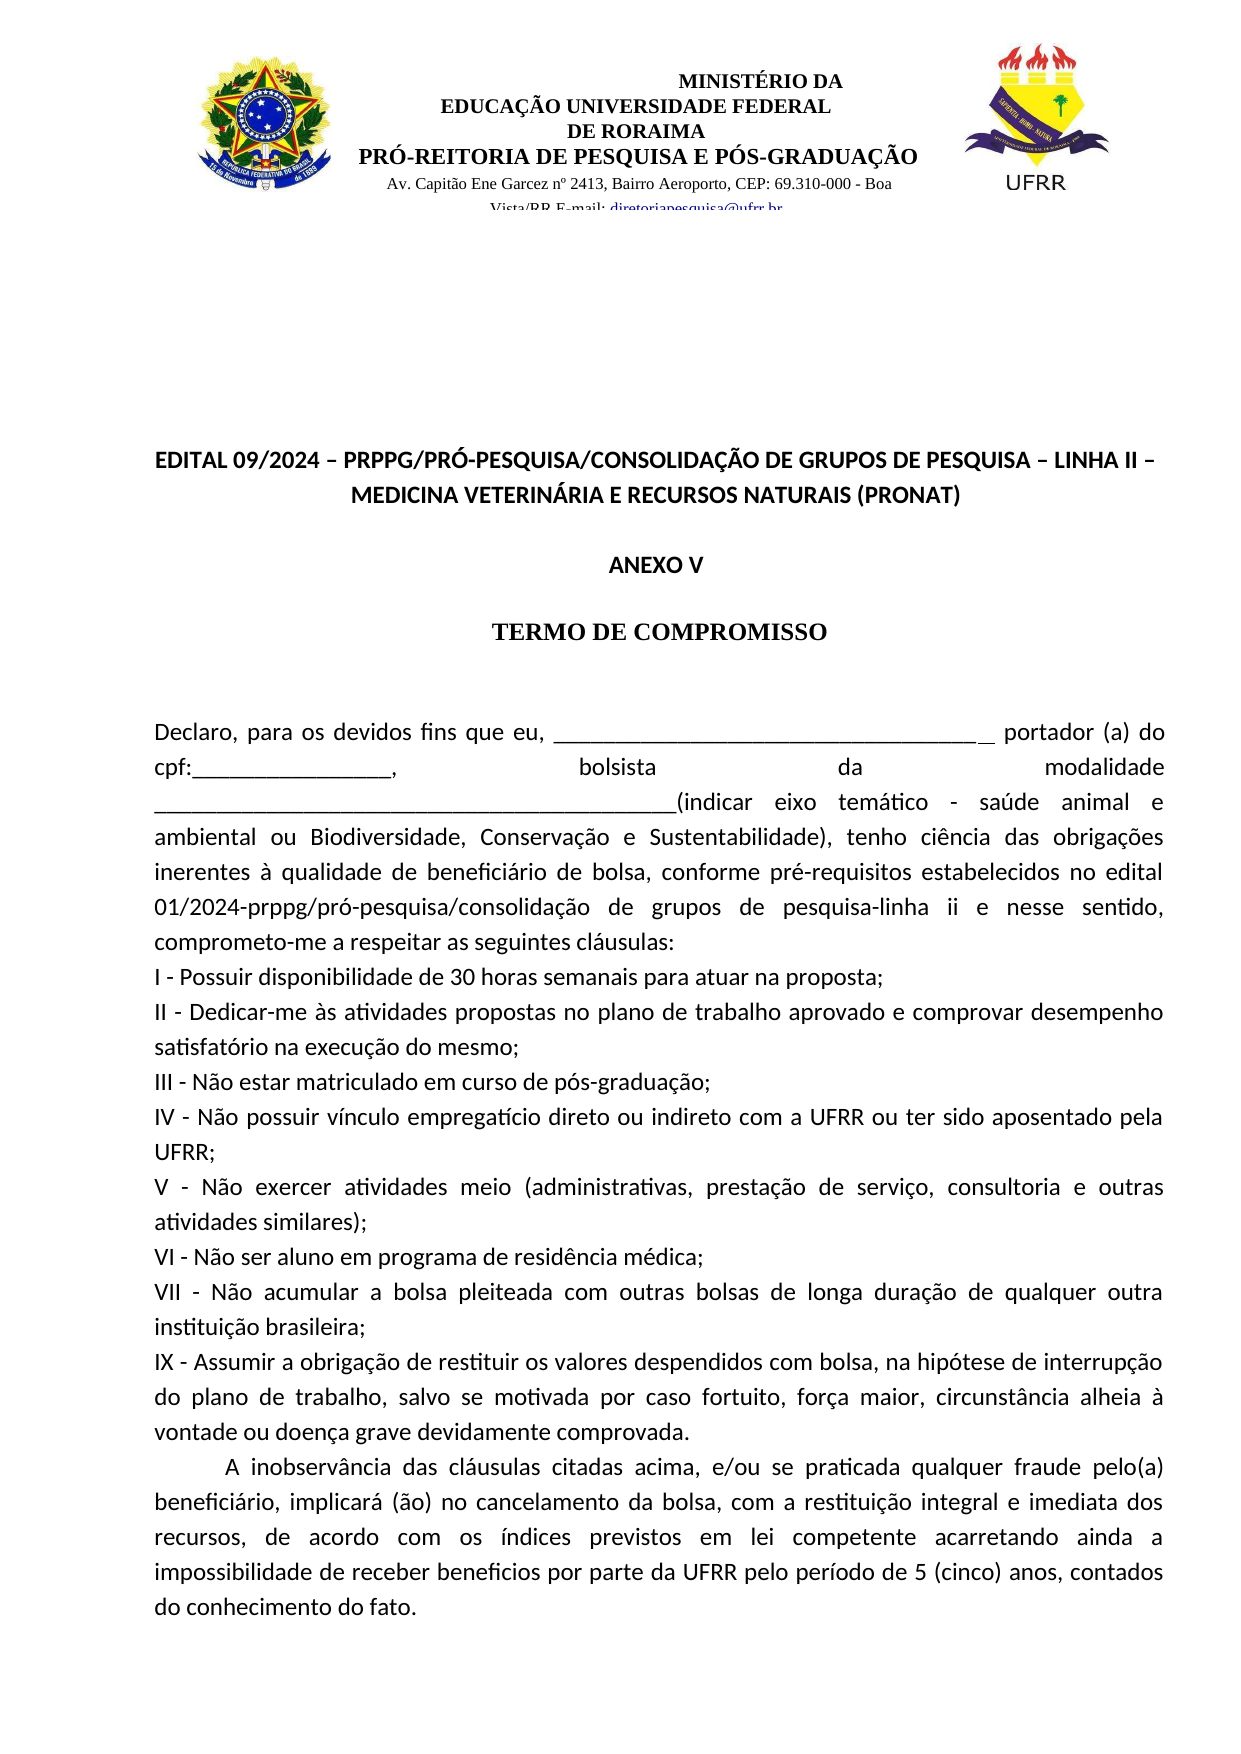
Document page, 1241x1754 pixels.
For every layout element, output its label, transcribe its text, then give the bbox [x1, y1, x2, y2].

picture [964, 43, 1112, 190]
text II - Dedicar-me às atividades propostas no plano de trabalho aprovado e comprovar desempenho satisfatório na execução do mesmo; [154, 996, 1165, 1062]
text IV - Não possuir vínculo empregatício direto ou indireto com a UFRR ou ter sido aposentado pela UFRR; [154, 1101, 1165, 1167]
text EDITAL 09/2024 – PRPPG/PRÓ-PESQUISA/CONSOLIDAÇÃO DE GRUPOS DE PESQUISA – LINHA II – MEDICINA VETERINÁRIA E RECURSOS NATURAIS (PRONAT) [154, 444, 1158, 510]
text TERMO DE COMPROMISSO [154, 617, 1165, 646]
picture [196, 56, 331, 192]
text III - Não estar matriculado em curso de pós-graduação; [154, 1066, 1165, 1097]
text A inobservância das cláusulas citadas acima, e/ou se praticada qualquer fraude pelo(a) beneficiário, implicará (ão) no cancelamento da bolsa, com a restituição integral e imediata dos recursos, de acordo com os índices previstos em lei competente acarretando ainda a impossibilidade de receber beneficios por parte da UFRR pelo período de 5 (cinco) anos, contados do conhecimento do fato. [154, 1451, 1165, 1622]
text ANEXO V [154, 549, 1158, 580]
text VI - Não ser aluno em programa de residência médica; [154, 1241, 1165, 1272]
text VII - Não acumular a bolsa pleiteada com outras bolsas de longa duração de qualquer outra instituição brasileira; [154, 1276, 1165, 1342]
text V - Não exercer atividades meio (administrativas, prestação de serviço, consultoria e outras atividades similares); [154, 1171, 1165, 1237]
text I - Possuir disponibilidade de 30 horas semanais para atuar na proposta; [154, 961, 1165, 992]
text Declaro, para os devidos fins que eu, __________________________________ portador (a) do cpf:________________, bolsista da modalidade __________________________________________(indicar eixo temático - saúde animal e ambiental ou Biodiversidade, Conservação e Sustentabilidade), tenho ciência das obrigações inerentes à qualidade de beneficiário de bolsa, conforme pré-requisitos estabelecidos no edital 01/2024-prppg/pró-pesquisa/consolidação de grupos de pesquisa-linha ii e nesse sentido, comprometo-me a respeitar as seguintes cláusulas: [154, 716, 1165, 957]
text IX - Assumir a obrigação de restituir os valores despendidos com bolsa, na hipótese de interrupção do plano de trabalho, salvo se motivada por caso fortuito, força maior, circunstância alheia à vontade ou doença grave devidamente comprovada. [154, 1346, 1165, 1447]
